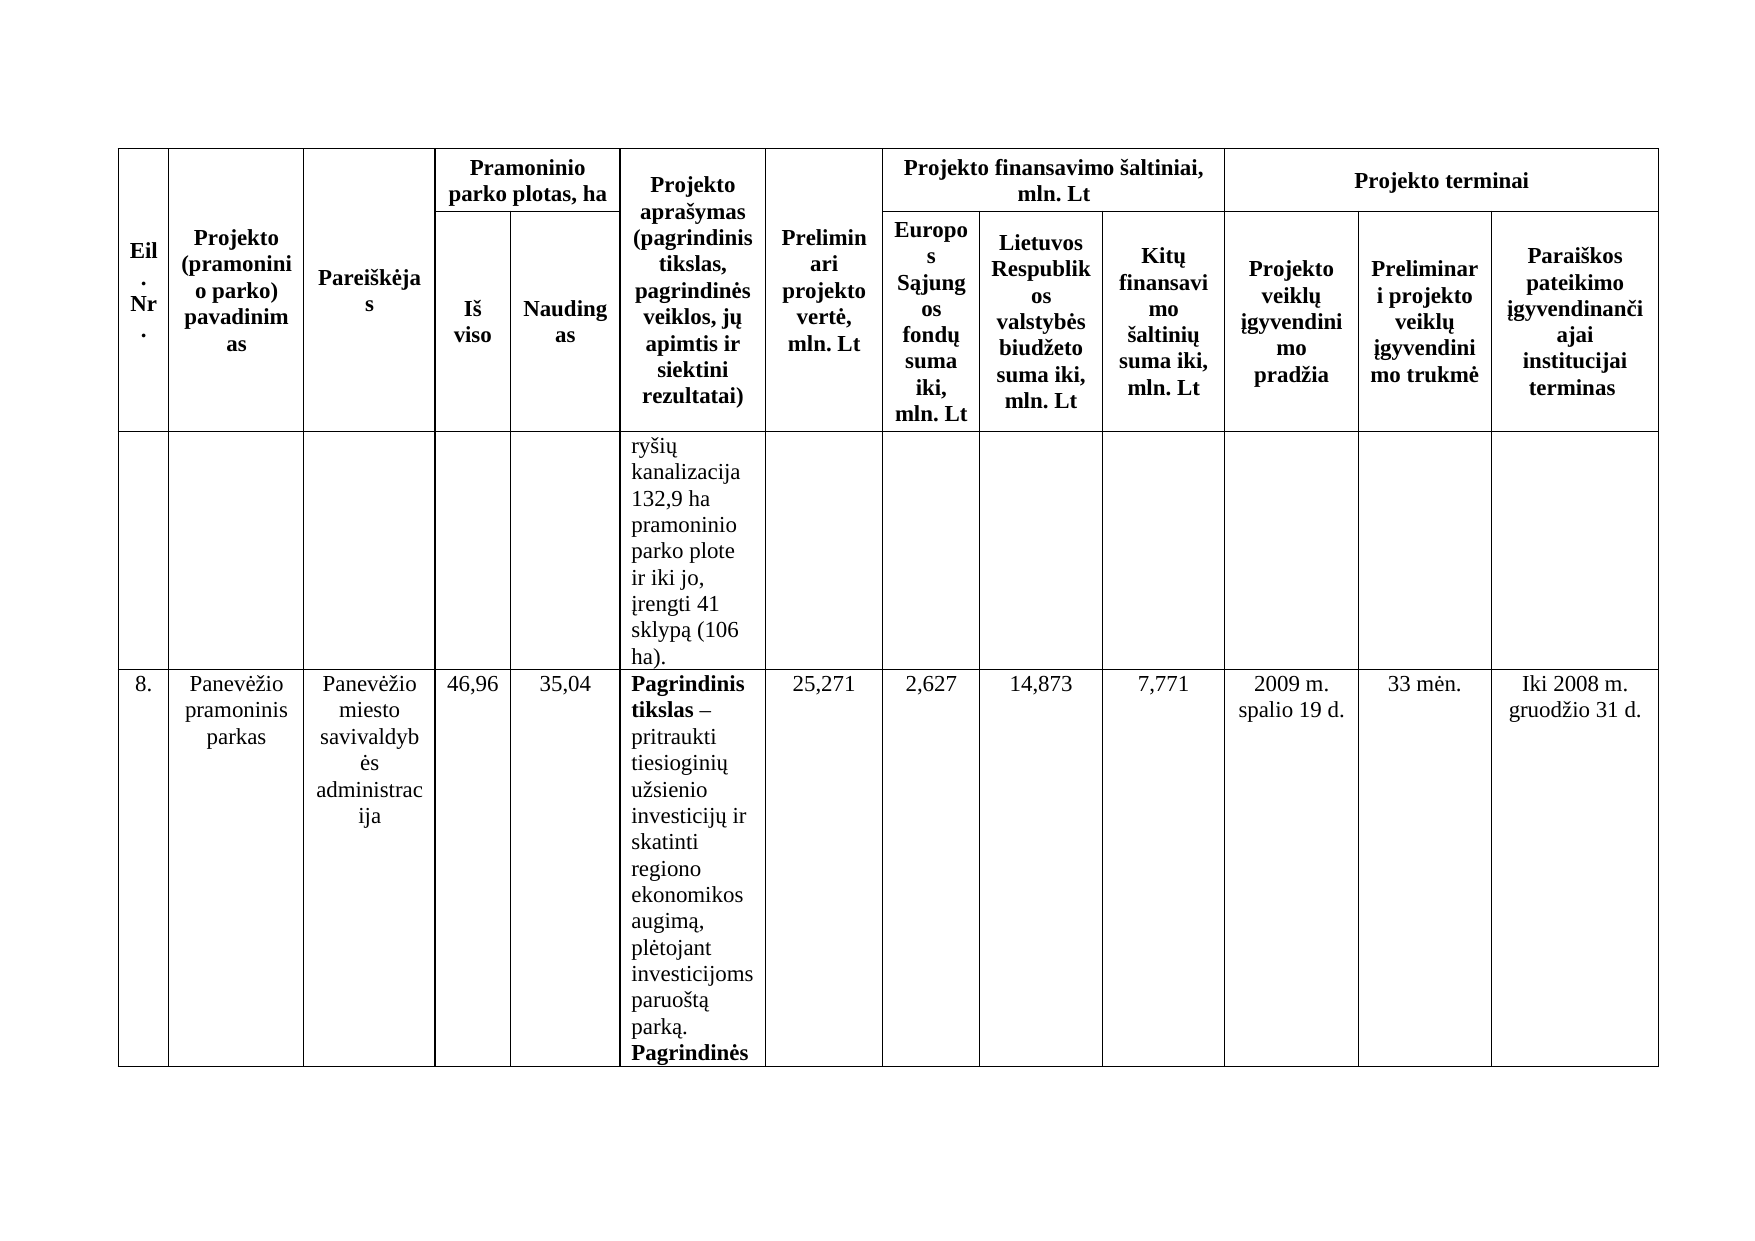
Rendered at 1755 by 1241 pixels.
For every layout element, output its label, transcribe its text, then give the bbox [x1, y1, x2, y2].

table_header Projekto aprašymas (pagrindinis tikslas, pagrindinės veiklos, jų apimtis ir siektini rezultatai) [621, 149, 765, 431]
table_header Pareiškėjas [304, 149, 434, 431]
table_cell [1359, 432, 1491, 669]
table_cell 7,771 [1103, 670, 1224, 1066]
table_cell [883, 432, 979, 669]
table_cell 25,271 [766, 670, 882, 1066]
table_cell 2,627 [883, 670, 979, 1066]
table_cell [1225, 432, 1358, 669]
table_cell - [980, 432, 1102, 669]
table_cell [304, 432, 434, 669]
table_cell Panevėžio pramoninis parkas [169, 670, 303, 1066]
table_cell [1492, 432, 1658, 669]
table_cell [511, 432, 619, 669]
table_cell 8. [119, 670, 168, 1066]
table_cell Paraiškos pateikimo įgyvendinančiajai institucijai terminas [1492, 212, 1658, 431]
table_cell Iš viso [436, 212, 510, 431]
table_cell Lietuvos Respublikos valstybės biudžeto suma iki, mln. Lt [980, 212, 1102, 431]
table_header Projekto finansavimo šaltiniai, mln. Lt [883, 149, 1224, 211]
table_cell [436, 432, 510, 669]
table_header Projekto terminai [1225, 149, 1658, 211]
table_cell Kitų finansavimo šaltinių suma iki, mln. Lt [1103, 212, 1224, 431]
table_cell Naudingas [511, 212, 619, 431]
table_cell 2009 m. spalio 19 d. [1225, 670, 1358, 1066]
table_cell Preliminari projekto veiklų įgyvendinimo trukmė [1359, 212, 1491, 431]
table_cell 33 mėn. [1359, 670, 1491, 1066]
table_cell Panevėžio miesto savivaldybės administracija [304, 670, 434, 1066]
table_cell Pagrindinis tikslas – pritraukti tiesioginių užsienio investicijų ir skatinti regiono ekonomikos augimą, plėtojant investicijoms paruoštą parką. Pagrindinės [621, 670, 765, 1066]
table_cell ryšių kanalizacija 132,9 ha pramoninio parko plote ir iki jo, įrengti 41 sklypą (106 ha). [621, 432, 765, 669]
table_cell [119, 432, 168, 669]
table_cell 46,96 [436, 670, 510, 1066]
table_cell 35,04 [511, 670, 619, 1066]
table_cell Projekto veiklų įgyvendinimo pradžia [1225, 212, 1358, 431]
table_cell [766, 432, 882, 669]
table_header Eil. Nr. [119, 149, 168, 431]
table_header Projekto (pramoninio parko) pavadinimas [169, 149, 303, 431]
table_cell [169, 432, 303, 669]
table_header Preliminari projekto vertė, mln. Lt [766, 149, 882, 431]
table_cell Iki 2008 m. gruodžio 31 d. [1492, 670, 1658, 1066]
table_cell [1103, 432, 1224, 669]
table_cell Europos Sąjungos fondų suma iki, mln. Lt [883, 212, 979, 431]
table_header Pramoninio parko plotas, ha [436, 149, 619, 211]
table_cell 14,873 [980, 670, 1102, 1066]
